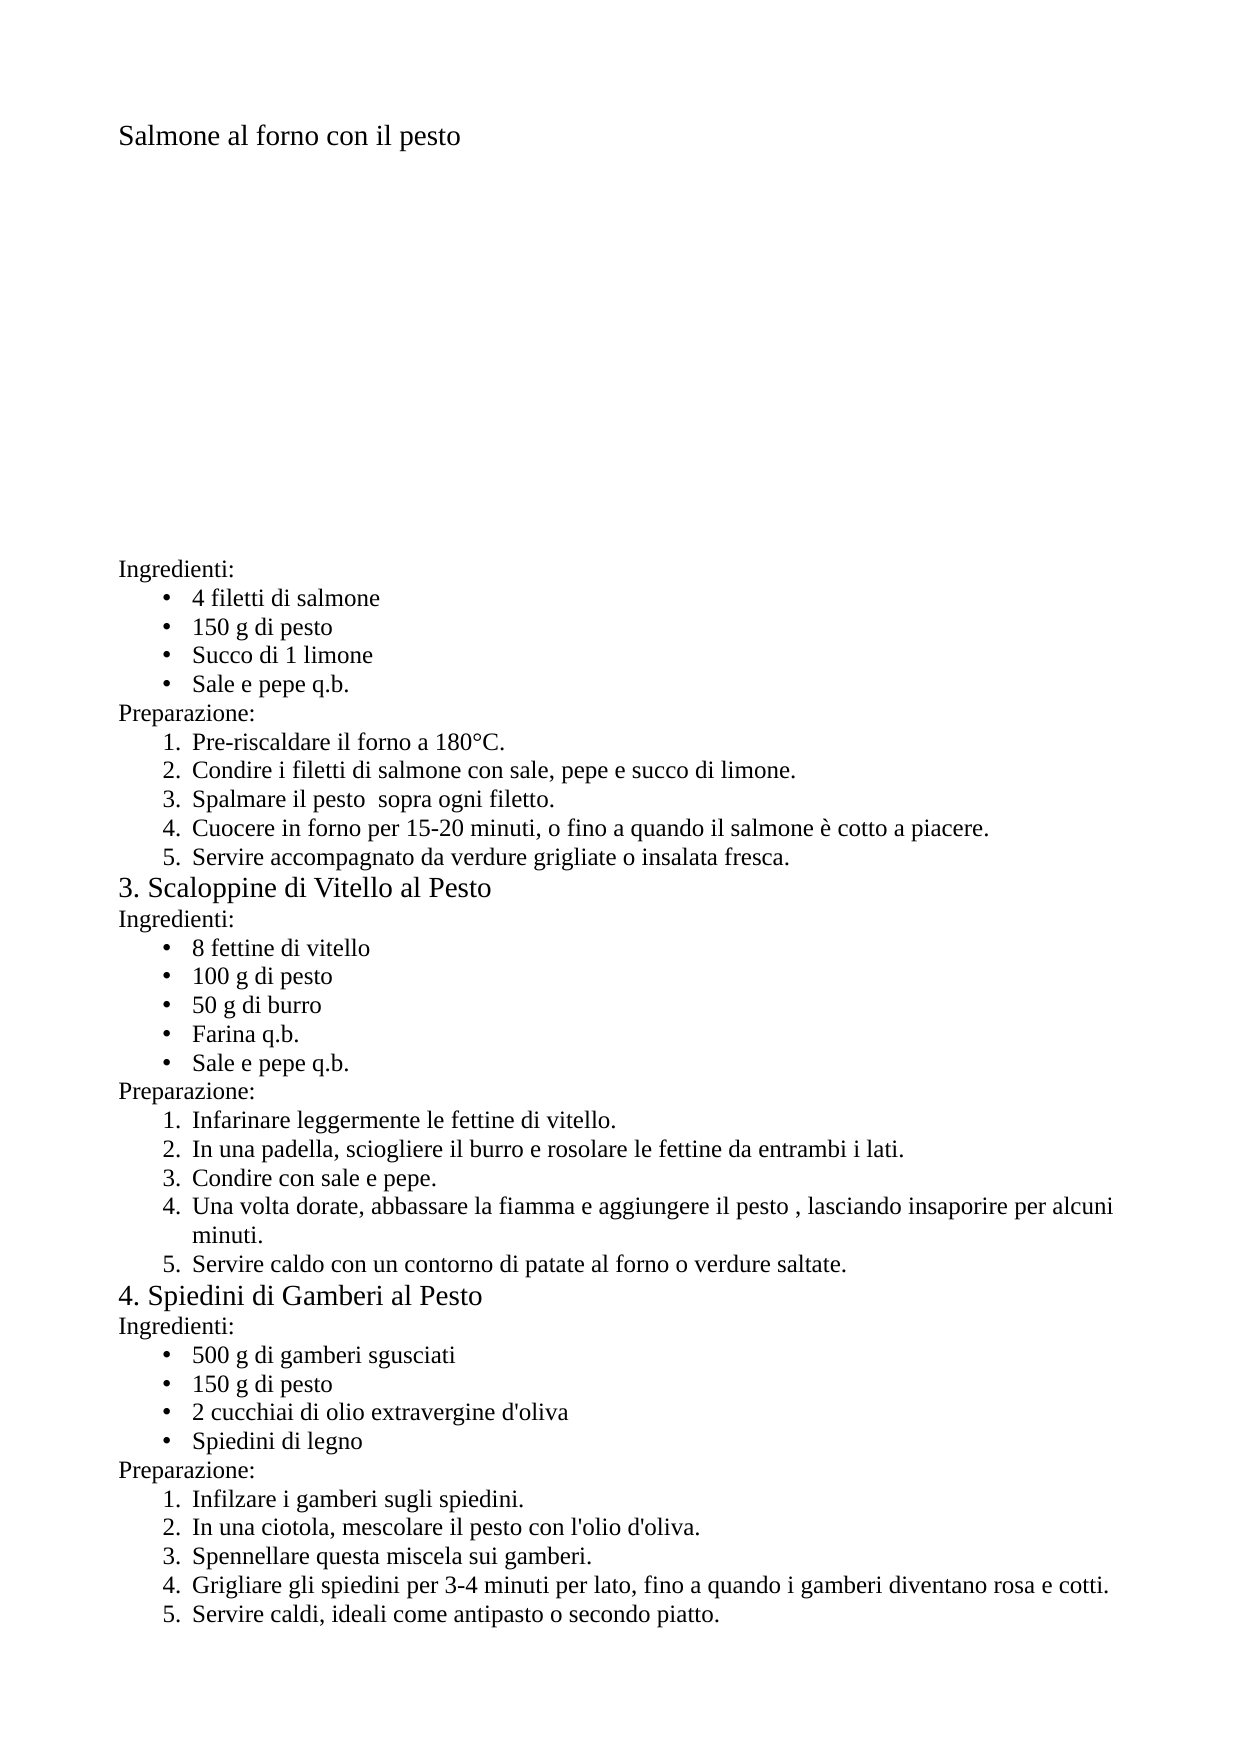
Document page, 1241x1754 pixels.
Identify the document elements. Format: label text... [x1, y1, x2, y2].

list 2 cucchiai di olio extravergine d'oliva [162, 1397, 1122, 1426]
list Pre-riscaldare il forno a 180°C. [162, 727, 1122, 755]
list Sale e pepe q.b. [162, 669, 1122, 698]
list 500 g di gamberi sgusciati [162, 1340, 1122, 1369]
list 150 g di pesto [162, 1369, 1122, 1397]
list 50 g di burro [162, 990, 1122, 1019]
text Ingredienti: [118, 1311, 1122, 1340]
list 8 fettine di vitello [162, 933, 1122, 961]
list Farina q.b. [162, 1019, 1122, 1048]
list Cuocere in forno per 15-20 minuti, o fino a quando il salmone è cotto a piacere. [162, 813, 1122, 842]
list Una volta dorate, abbassare la fiamma e aggiungere il pesto , lasciando insaporire per alcuni minuti. [162, 1191, 1122, 1249]
list In una ciotola, mescolare il pesto con l'olio d'oliva. [162, 1512, 1122, 1541]
list Servire accompagnato da verdure grigliate o insalata fresca. [162, 842, 1122, 870]
list Infilzare i gamberi sugli spiedini. [162, 1484, 1122, 1512]
list Grigliare gli spiedini per 3-4 minuti per lato, fino a quando i gamberi diventano rosa e cotti. [162, 1570, 1122, 1599]
list 150 g di pesto [162, 612, 1122, 640]
list Infarinare leggermente le fettine di vitello. [162, 1105, 1122, 1134]
list Condire con sale e pepe. [162, 1163, 1122, 1191]
list Succo di 1 limone [162, 640, 1122, 669]
list 100 g di pesto [162, 961, 1122, 990]
text Preparazione: [118, 698, 1122, 727]
text Ingredienti: [118, 904, 1122, 933]
list Spennellare questa miscela sui gamberi. [162, 1541, 1122, 1570]
list Condire i filetti di salmone con sale, pepe e succo di limone. [162, 755, 1122, 784]
list Sale e pepe q.b. [162, 1048, 1122, 1076]
text Ingredienti: [118, 554, 1122, 583]
list 4 filetti di salmone [162, 583, 1122, 612]
list Spiedini di legno [162, 1426, 1122, 1455]
list Servire caldo con un contorno di patate al forno o verdure saltate. [162, 1249, 1122, 1278]
text Preparazione: [118, 1455, 1122, 1484]
list Spalmare il pesto sopra ogni filetto. [162, 784, 1122, 813]
subtitle 3. Scaloppine di Vitello al Pesto [118, 870, 1122, 904]
text Preparazione: [118, 1076, 1122, 1105]
list In una padella, sciogliere il burro e rosolare le fettine da entrambi i lati. [162, 1134, 1122, 1163]
subtitle Salmone al forno con il pesto [118, 118, 1122, 152]
list Servire caldi, ideali come antipasto o secondo piatto. [162, 1599, 1122, 1627]
subtitle 4. Spiedini di Gamberi al Pesto [118, 1278, 1122, 1311]
